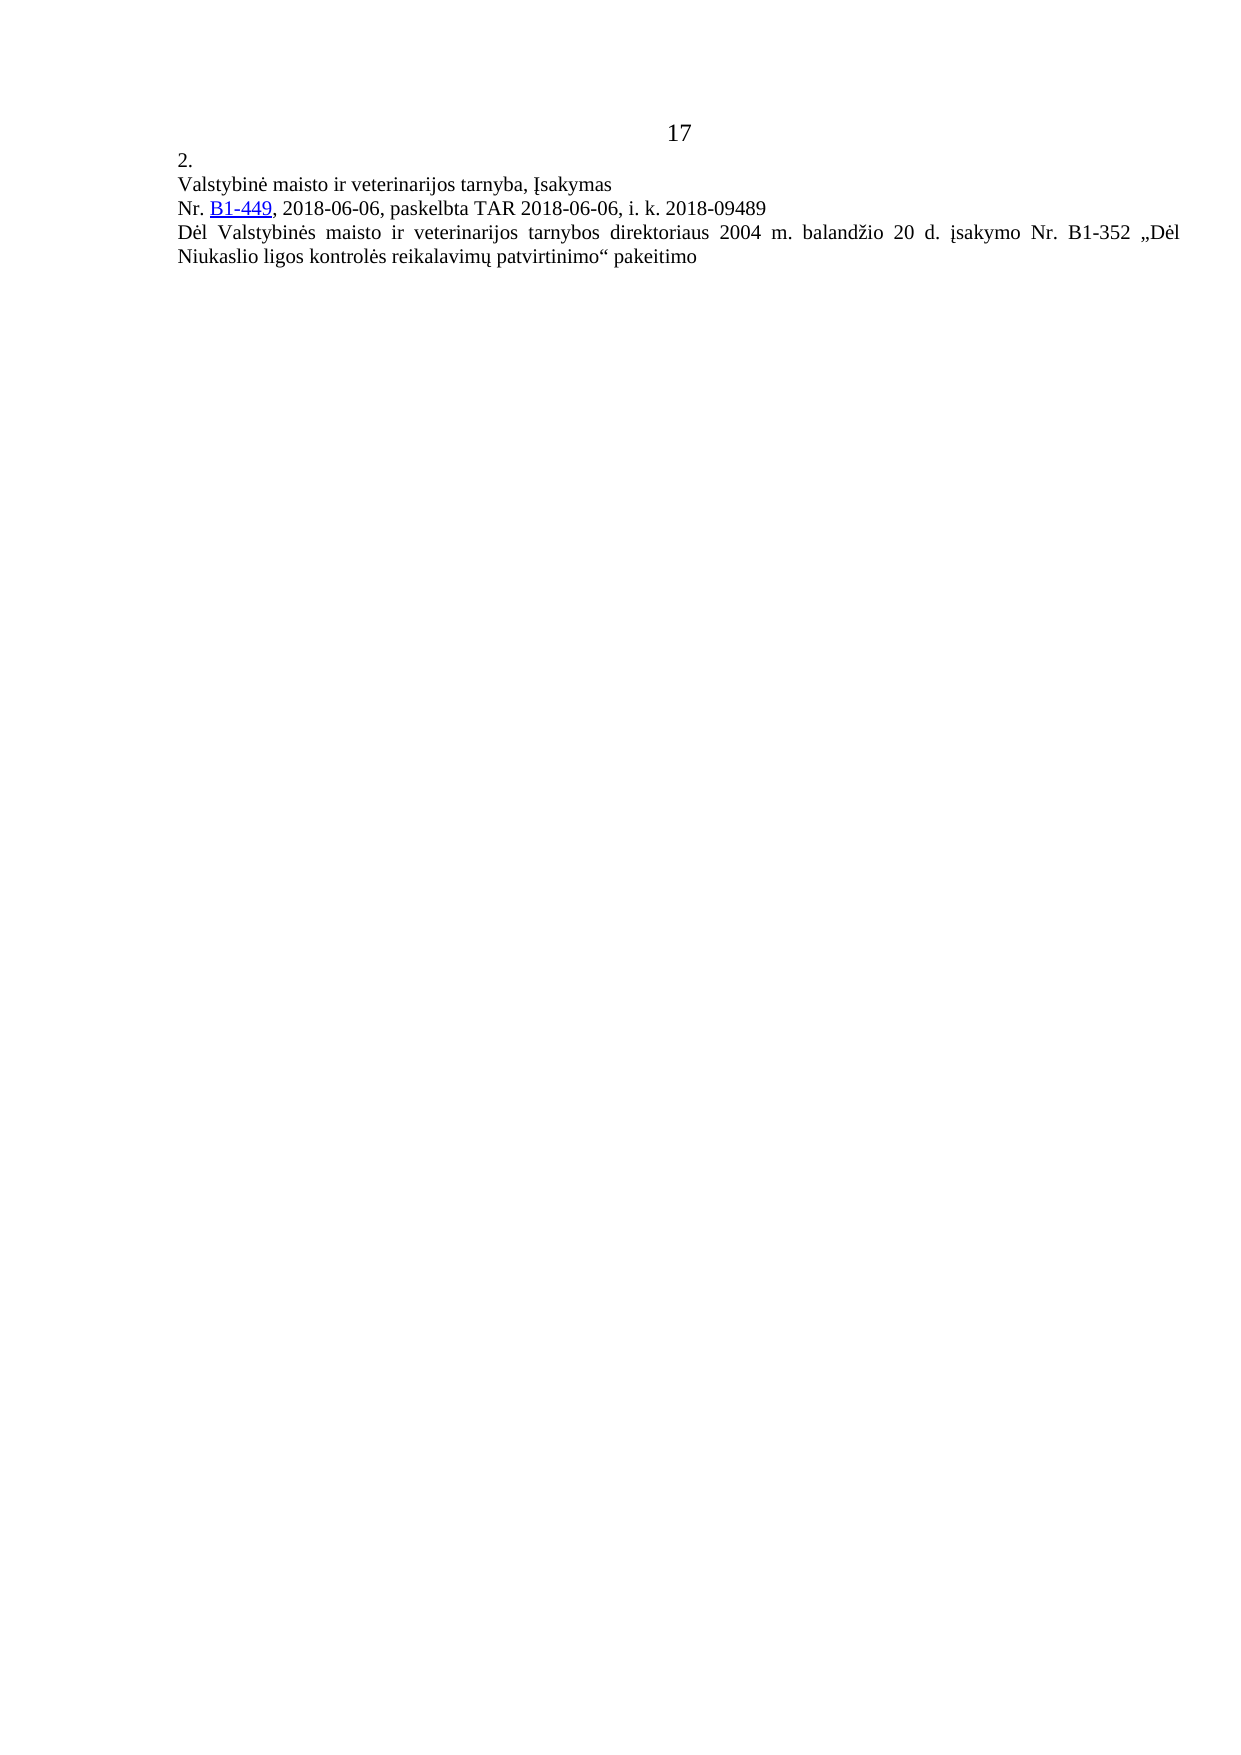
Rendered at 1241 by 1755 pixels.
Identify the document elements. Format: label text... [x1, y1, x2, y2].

text Dėl Valstybinės maisto ir veterinarijos tarnybos direktoriaus 2004 m. balandžio 20 d. įsakymo Nr. B1-352 „Dėl Niukaslio ligos kontrolės reikalavimų patvirtinimo“ pakeitimo [177, 220, 1181, 268]
text Nr. B1-449, 2018-06-06, paskelbta TAR 2018-06-06, i. k. 2018-09489 [177, 196, 1181, 220]
text 2. [177, 148, 1181, 172]
text Valstybinė maisto ir veterinarijos tarnyba, Įsakymas [177, 172, 1181, 196]
